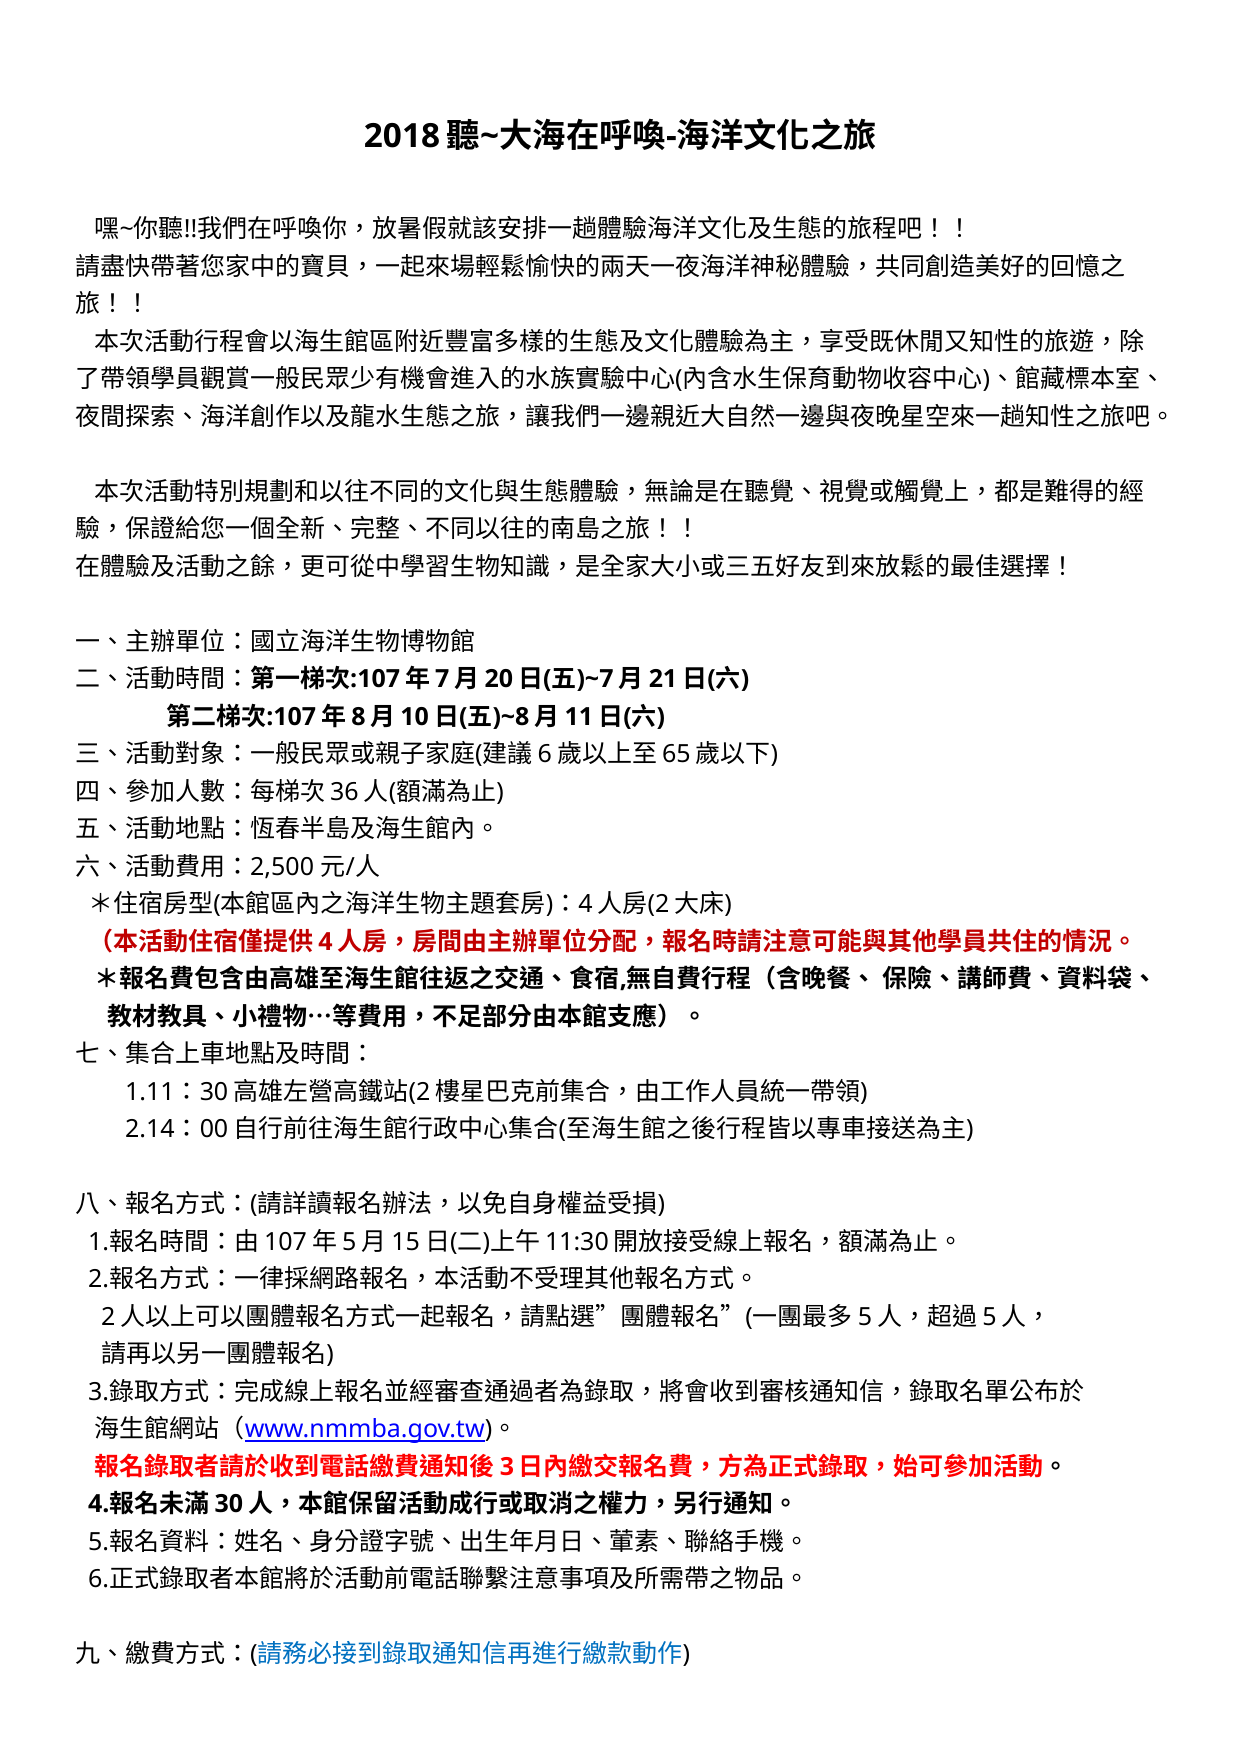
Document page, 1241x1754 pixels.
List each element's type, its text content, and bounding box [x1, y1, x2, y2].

text 七、集合上車地點及時間： 1.11：30高雄左營高鐵站(2樓星巴克前集合，由工作人員統一帶領) 2.14：00自行前往海生館行政中心集合(至海生館之後行程皆以專車接送為主) [75, 1027, 1165, 1177]
text 嘿~你聽!!我們在呼喚你，放暑假就該安排一趟體驗海洋文化及生態的旅程吧！！ [75, 164, 1165, 239]
text 本次活動特別規劃和以往不同的文化與生態體驗，無論是在聽覺、視覺或觸覺上，都是難得的經驗，保證給您一個全新、完整、不同以往的南島之旅！！ [75, 427, 1165, 539]
text 海生館網站（www.nmmba.gov.tw)。 [75, 1402, 1165, 1439]
text ＊報名費包含由高雄至海生館往返之交通、食宿,無自費行程（含晚餐、 保險、講師費、資料袋、 [75, 952, 1165, 989]
text 一、主辦單位：國立海洋生物博物館 二、活動時間：第一梯次:107年7月20日(五)~7月21日(六) [75, 577, 1165, 689]
text 九、繳費方式：(請務必接到錄取通知信再進行繳款動作) 請至ATM轉帳匯款(銀行或郵局)，臨櫃繳款亦可 戶名：國立海洋生物博物館作業基金401專戶 帳號：753-30-530-267(007第一銀行恆春分行) ＊匯款完成將請將提供下列資料，以利對帳： 1.報名人姓名 2.繳款金額(可合併個人及團體共同繳費) 3.匯款帳號之後5碼(核對匯款入庫之用) ＊發mail通知:bojun@nmmba.gov.tw 或電話通知黃柏鈞0987-686-982) ＊除因天災及不可抗拒之外力因素，恕不退費。 十、活動承辦人： 國立海洋生物博物館 科學教育組 黃柏鈞 bojun@nmmba.gov.tw TEL：08-882-5001 begin_of_the_skype_highlighting end_of_the_skype_highlighting轉5518 FAX：08-8825063 [75, 1627, 1165, 1664]
text 八、報名方式：(請詳讀報名辦法，以免自身權益受損) 1.報名時間：由107年5月15日(二)上午11:30開放接受線上報名，額滿為止。 2.報名方式：一律採網路報名，本活動不受理其他報名方式。 2人以上可以團體報名方式一起報名，請點選”團體報名”(一團最多5人，超過5人， [75, 1177, 1165, 1327]
text 教材教具、小禮物…等費用，不足部分由本館支應）。 [75, 989, 1165, 1027]
text 報名錄取者請於收到電話繳費通知後3日內繳交報名費，方為正式錄取，始可參加活動。 4.報名未滿30人，本館保留活動成行或取消之權力，另行通知。 5.報名資料：姓名、身分證字號、出生年月日、葷素、聯絡手機。 6.正式錄取者本館將於活動前電話聯繫注意事項及所需帶之物品。 [75, 1439, 1165, 1589]
text 請盡快帶著您家中的寶貝，一起來場輕鬆愉快的兩天一夜海洋神秘體驗，共同創造美好的回憶之旅！！ 本次活動行程會以海生館區附近豐富多樣的生態及文化體驗為主，享受既休閒又知性的旅遊，除了帶領學員觀賞一般民眾少有機會進入的水族實驗中心(內含水生保育動物收容中心)、館藏標本室、夜間探索、海洋創作以及龍水生態之旅，讓我們一邊親近大自然一邊與夜晚星空來一趟知性之旅吧。 [75, 239, 1165, 427]
text 在體驗及活動之餘，更可從中學習生物知識，是全家大小或三五好友到來放鬆的最佳選擇！ [75, 539, 1165, 577]
text 三、活動對象：一般民眾或親子家庭(建議6歲以上至65歲以下) 四、參加人數：每梯次36人(額滿為止) 五、活動地點：恆春半島及海生館內。 六、活動費用：2,500 元/人 ＊住宿房型(本館區內之海洋生物主題套房)：4人房(2大床) （本活動住宿僅提供4人房，房間由主辦單位分配，報名時請注意可能與其他學員共住的情況。 [75, 727, 1165, 952]
text 3.錄取方式：完成線上報名並經審查通過者為錄取，將會收到審核通知信，錄取名單公布於 [75, 1364, 1165, 1402]
text 第二梯次:107年8月10日(五)~8月11日(六) [75, 689, 1165, 727]
text 2018聽~大海在呼喚-海洋文化之旅 [75, 89, 1165, 164]
text 請再以另一團體報名) [75, 1327, 1165, 1364]
